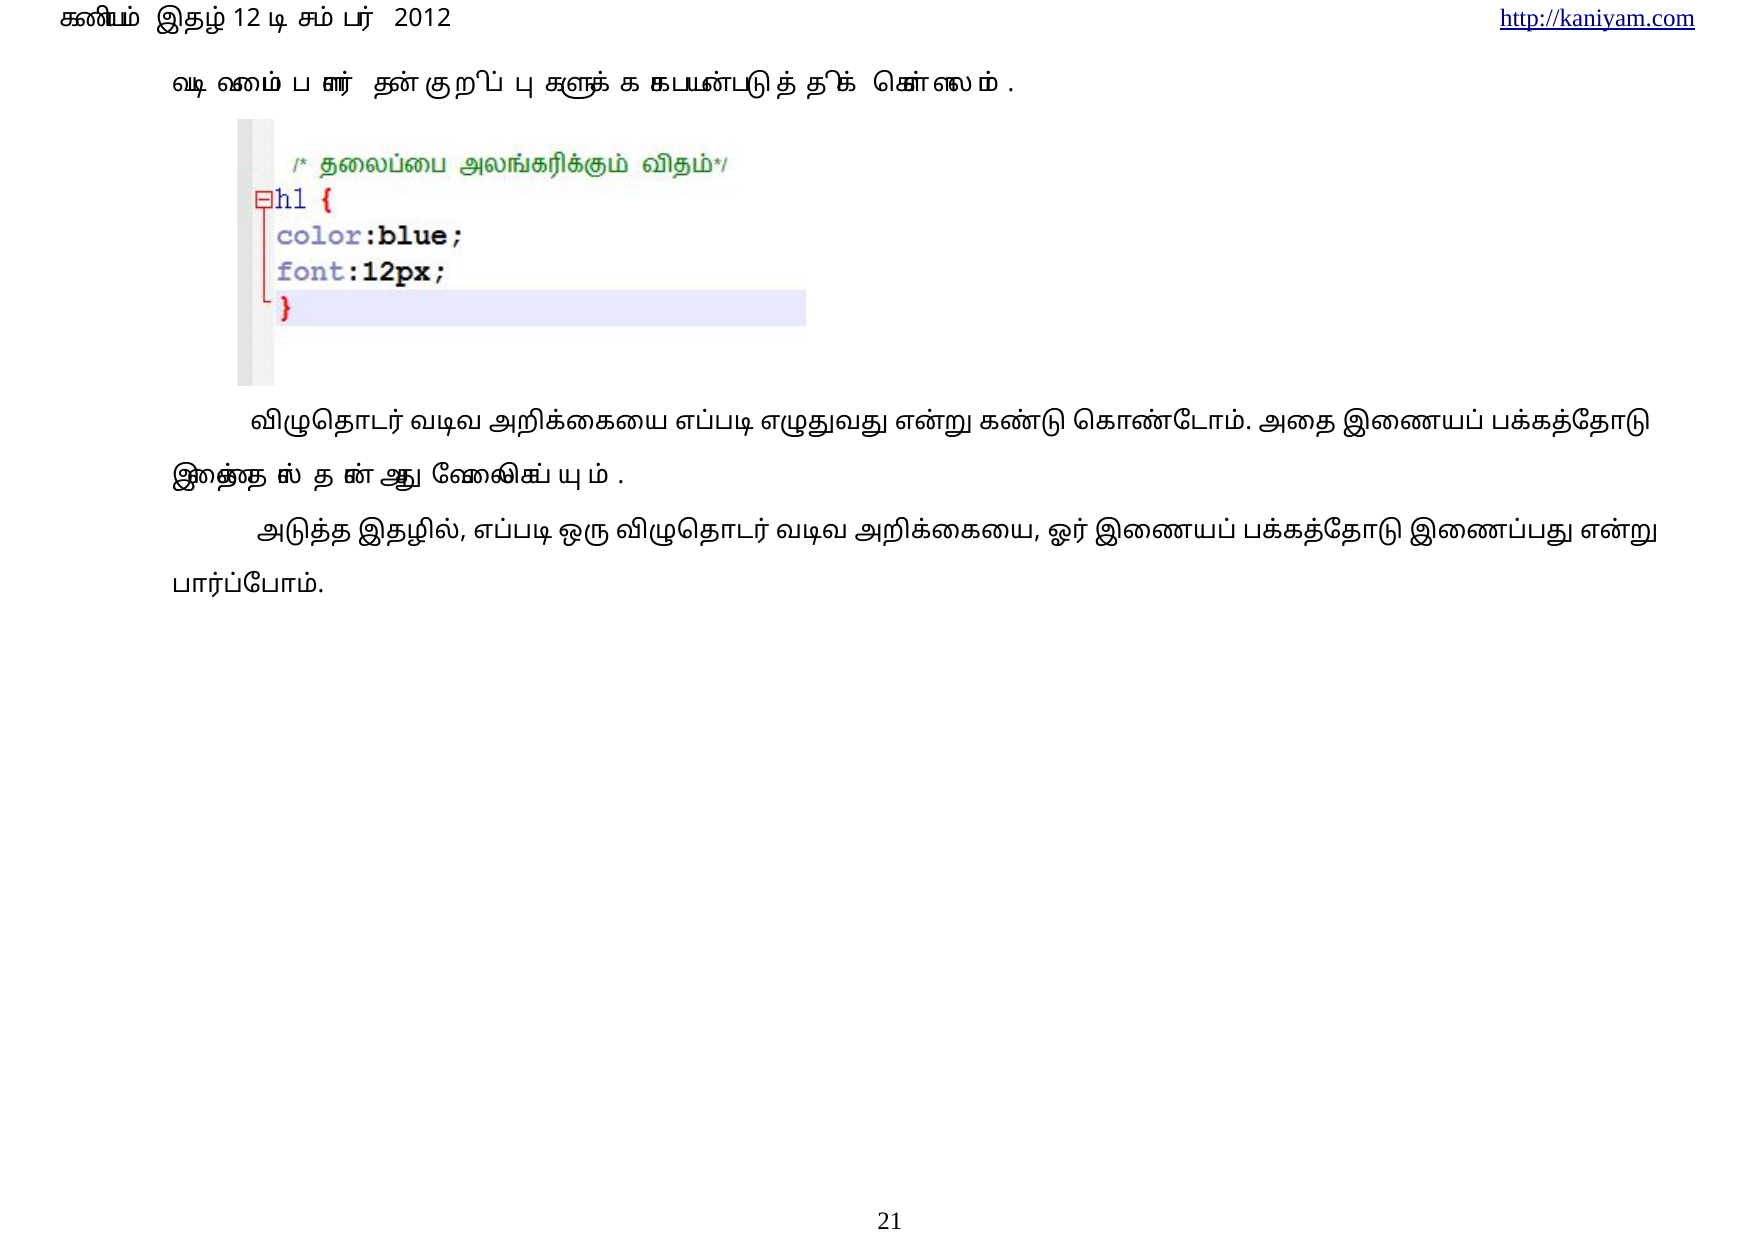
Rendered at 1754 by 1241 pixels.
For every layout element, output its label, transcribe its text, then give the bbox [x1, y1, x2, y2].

text விழுதொடர் வடிவ அறிக்கையை எப்படி எழுதுவது என்று கண்டு கொண்டோம். அதை இணையப் பக்கத்தோடு இணைத்தால் தான் அது வேலை செய்யும். [172, 402, 1695, 493]
text /* */ என்ற அடைப்புக்குள் நாம் எழுதும் குறிப்புக்களை உலாவிகள் உதாசீனப்படுத்தி விடும். அவற்றை இணைய வடிவமைப்பாளர் தன் குறிப்புகளுக்காக பயன்படுத்திக் கொள்ளலாம். [172, 64, 1695, 101]
picture [237, 119, 806, 386]
text அடுத்த இதழில், எப்படி ஒரு விழுதொடர் வடிவ அறிக்கையை, ஓர் இணையப் பக்கத்தோடு இணைப்பது என்று பார்ப்போம். [172, 512, 1695, 603]
